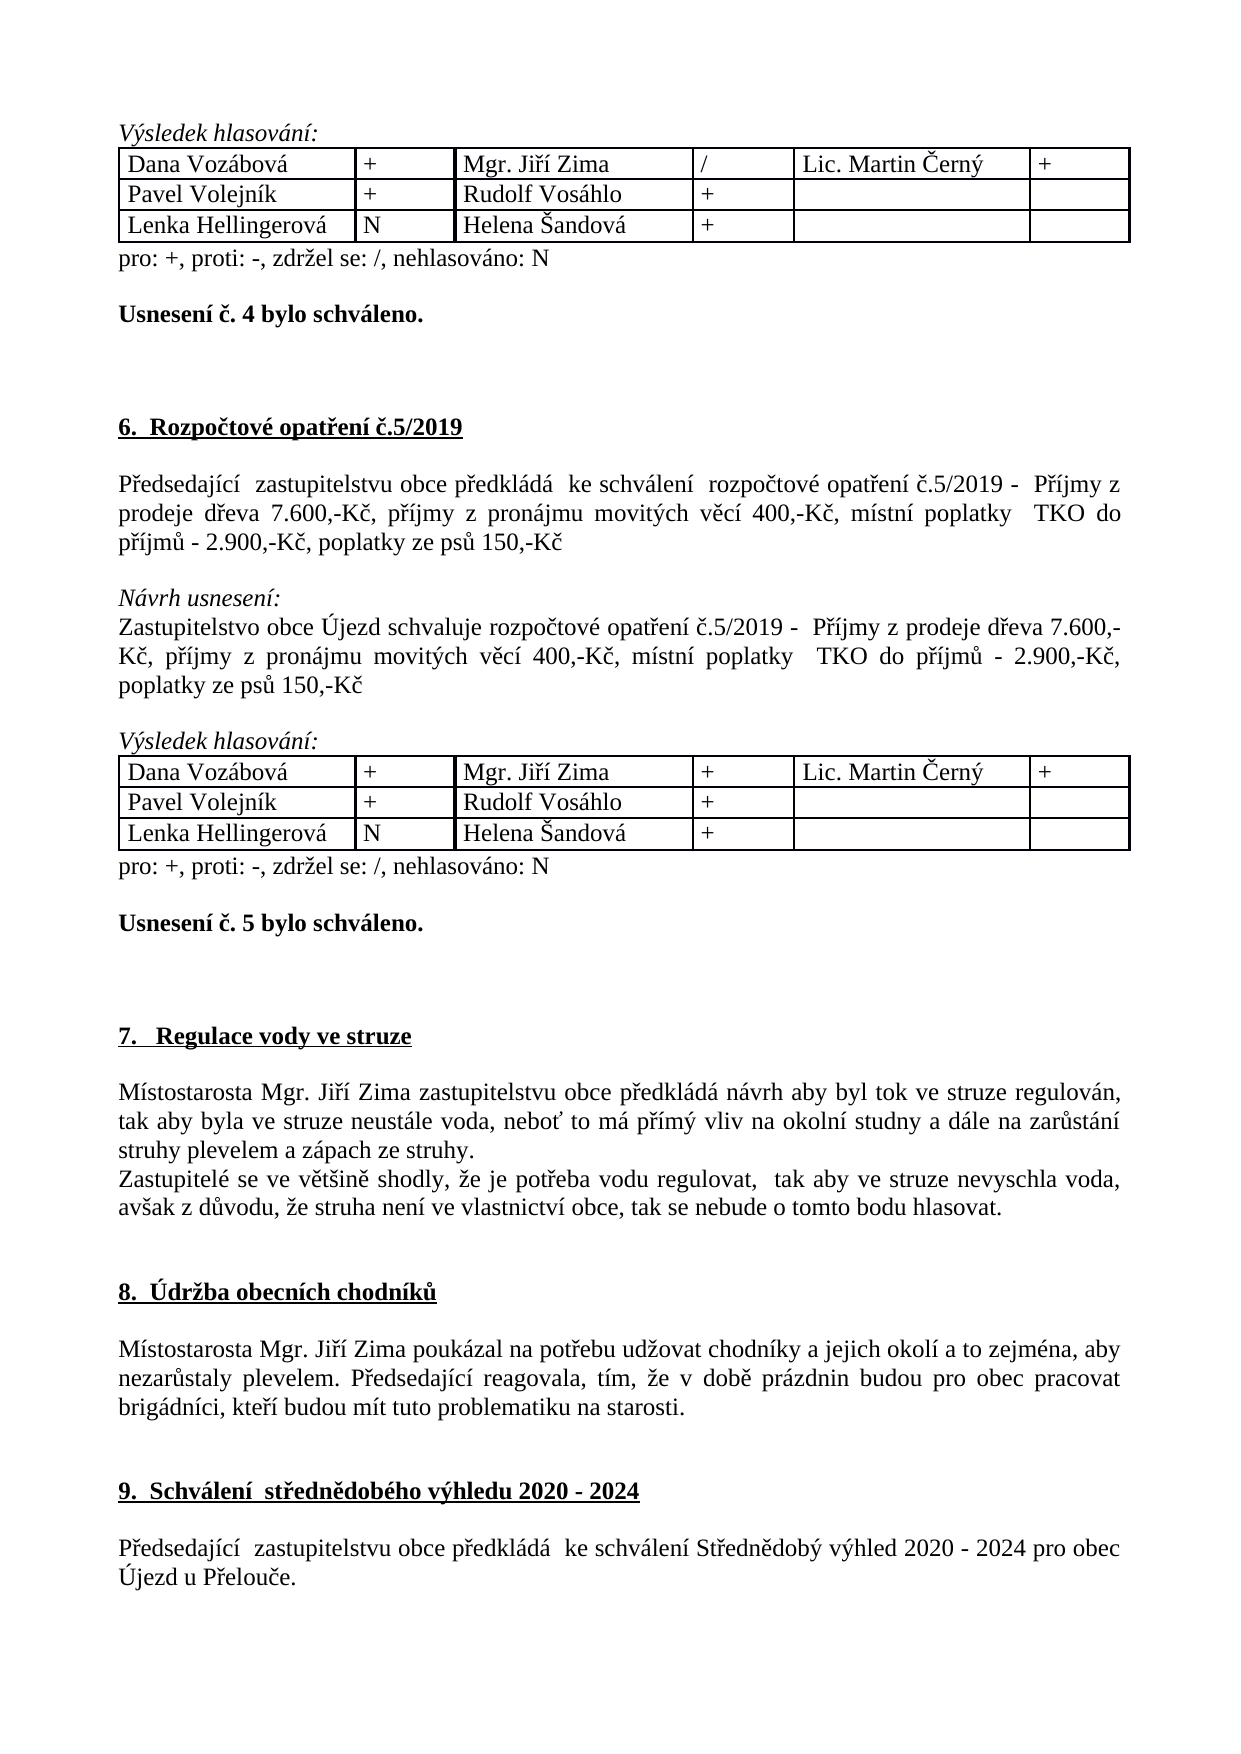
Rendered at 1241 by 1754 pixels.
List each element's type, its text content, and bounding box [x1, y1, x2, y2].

text Místostarosta Mgr. Jiří Zima poukázal na potřebu udžovat chodníky a jejich okolí a to zejména, aby nezarůstaly plevelem. Předsedající reagovala, tím, že v době prázdnin budou pro obec pracovat brigádníci, kteří budou mít tuto problematiku na starosti. [118, 1334, 1122, 1420]
text 6. Rozpočtové opatření č.5/2019 [118, 412, 1122, 441]
text Výsledek hlasování: [118, 726, 1122, 755]
table_cell [1031, 211, 1128, 241]
text Zastupitelé se ve většině shodly, že je potřeba vodu regulovat, tak aby ve struze nevyschla voda, avšak z důvodu, že struha není ve vlastnictví obce, tak se nebude o tomto bodu hlasovat. [118, 1164, 1122, 1221]
text Zastupitelstvo obce Újezd schvaluje rozpočtové opatření č.5/2019 - Příjmy z prodeje dřeva 7.600,-Kč, příjmy z pronájmu movitých věcí 400,-Kč, místní poplatky TKO do příjmů - 2.900,-Kč, poplatky ze psů 150,-Kč [118, 612, 1122, 698]
table_cell [1031, 819, 1128, 849]
table_header Lic. Martin Černý [795, 757, 1029, 786]
table_cell Pavel Volejník [120, 788, 354, 817]
table_cell [795, 180, 1029, 209]
text Předsedající zastupitelstvu obce předkládá ke schválení rozpočtové opatření č.5/2019 - Příjmy z prodeje dřeva 7.600,-Kč, příjmy z pronájmu movitých věcí 400,-Kč, místní poplatky TKO do příjmů - 2.900,-Kč, poplatky ze psů 150,-Kč [118, 469, 1122, 555]
table_cell + [694, 211, 793, 241]
table_cell + [357, 180, 453, 209]
text 8. Údržba obecních chodníků [118, 1277, 1122, 1306]
table_header + [1031, 149, 1128, 178]
table_cell Pavel Volejník [120, 180, 354, 209]
table_cell + [694, 819, 793, 849]
table_cell Rudolf Vosáhlo [457, 788, 692, 817]
text Usnesení č. 5 bylo schváleno. [118, 908, 1122, 937]
table_header Dana Vozábová [120, 149, 354, 178]
table_header Dana Vozábová [120, 757, 354, 786]
table_cell Helena Šandová [457, 819, 692, 849]
table_cell + [357, 788, 453, 817]
table_header Lic. Martin Černý [795, 149, 1029, 178]
table_cell Helena Šandová [457, 211, 692, 241]
table_cell Lenka Hellingerová [120, 211, 354, 241]
table_cell Lenka Hellingerová [120, 819, 354, 849]
table_cell [1031, 788, 1128, 817]
text Předsedající zastupitelstvu obce předkládá ke schválení Střednědobý výhled 2020 - 2024 pro obec Újezd u Přelouče. [118, 1533, 1122, 1591]
table_cell + [694, 180, 793, 209]
table_header + [1031, 757, 1128, 786]
table_header + [357, 757, 453, 786]
text pro: +, proti: -, zdržel se: /, nehlasováno: N [118, 243, 1122, 272]
table_header Mgr. Jiří Zima [457, 757, 692, 786]
text pro: +, proti: -, zdržel se: /, nehlasováno: N [118, 851, 1122, 880]
table_header / [694, 149, 793, 178]
table_cell [795, 819, 1029, 849]
table_header Mgr. Jiří Zima [457, 149, 692, 178]
text 9. Schválení střednědobého výhledu 2020 - 2024 [118, 1476, 1122, 1505]
table_header + [357, 149, 453, 178]
table_cell N [357, 819, 453, 849]
text Návrh usnesení: [118, 583, 1122, 612]
text 7. Regulace vody ve struze [118, 1021, 1122, 1049]
table_cell [795, 788, 1029, 817]
table_cell Rudolf Vosáhlo [457, 180, 692, 209]
text Usnesení č. 4 bylo schváleno. [118, 299, 1122, 328]
text Výsledek hlasování: [118, 118, 1122, 147]
text Místostarosta Mgr. Jiří Zima zastupitelstvu obce předkládá návrh aby byl tok ve struze regulován, tak aby byla ve struze neustále voda, neboť to má přímý vliv na okolní studny a dále na zarůstání struhy plevelem a zápach ze struhy. [118, 1077, 1122, 1164]
table_cell N [357, 211, 453, 241]
table_header + [694, 757, 793, 786]
table_cell + [694, 788, 793, 817]
table_cell [795, 211, 1029, 241]
table_cell [1031, 180, 1128, 209]
